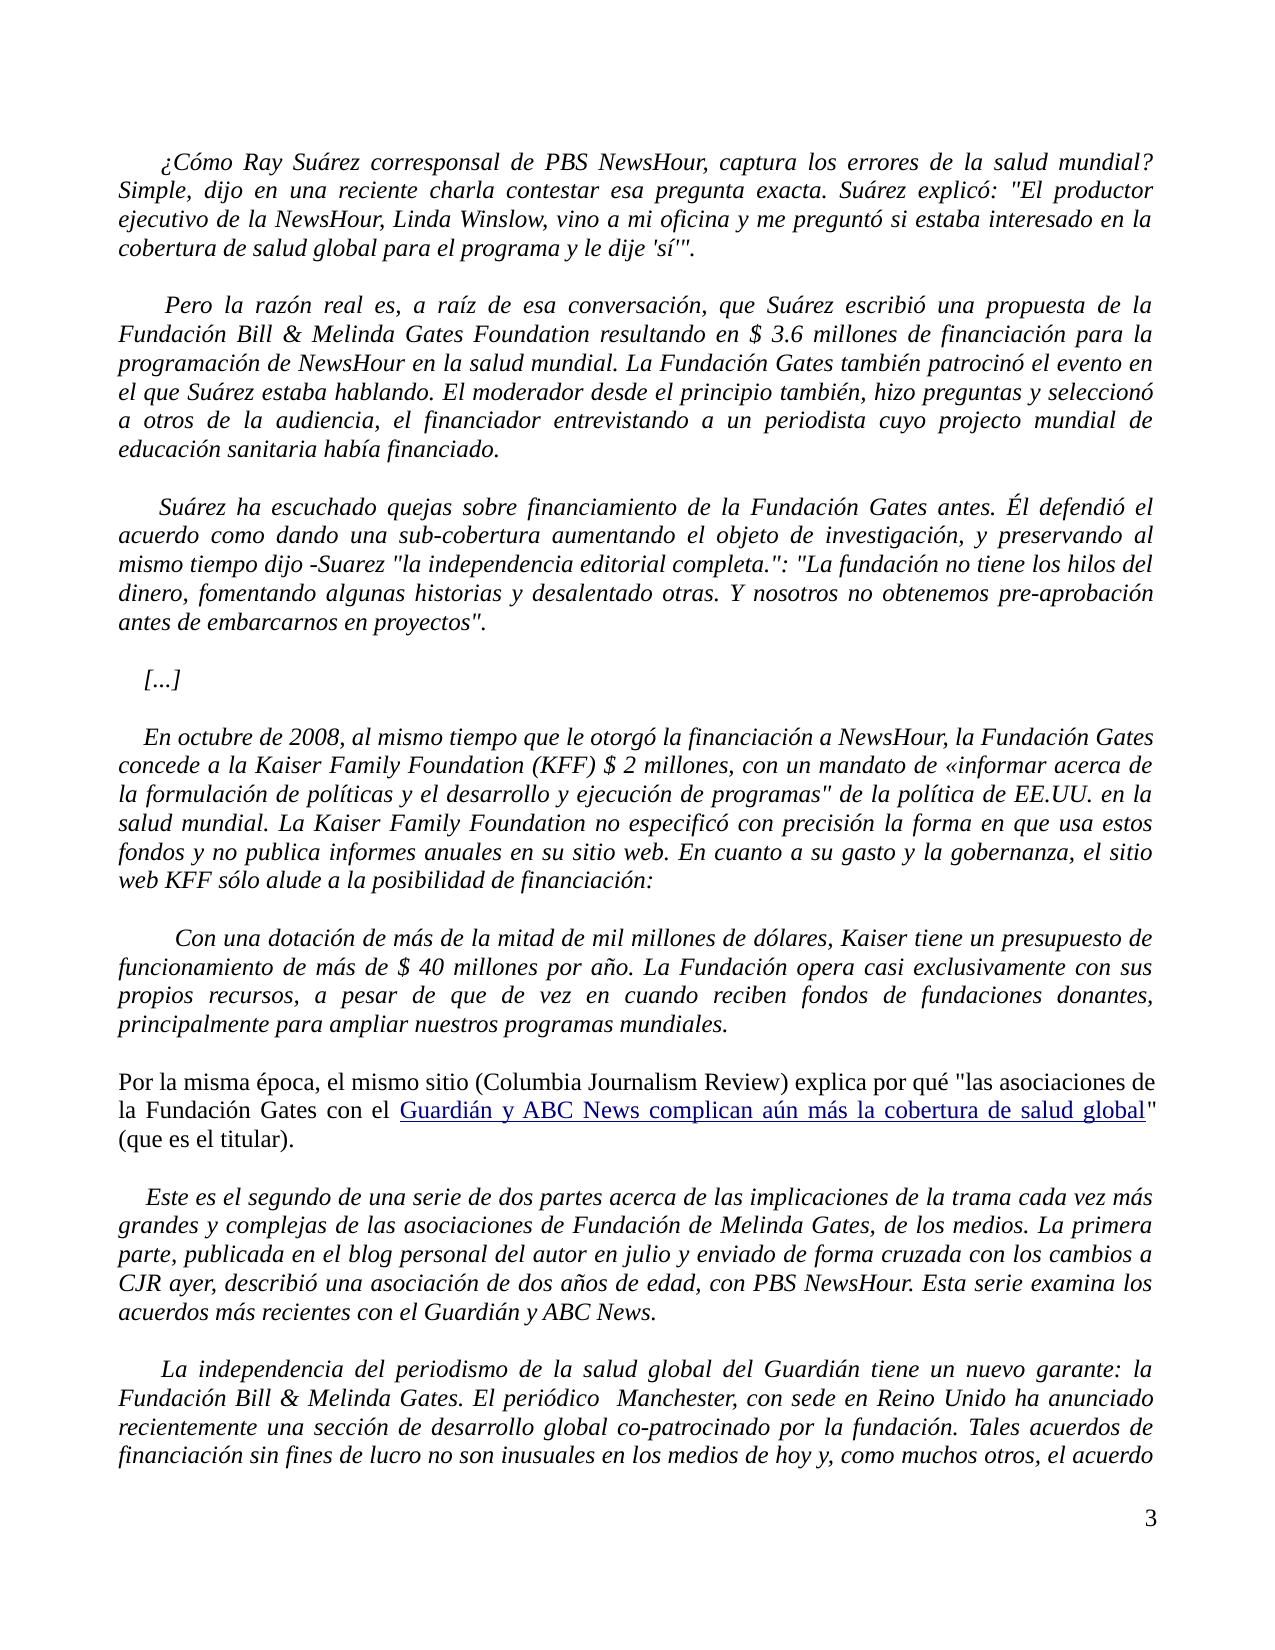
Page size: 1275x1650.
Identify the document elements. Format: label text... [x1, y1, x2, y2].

text ¿Cómo Ray Suárez corresponsal de PBS NewsHour, captura los errores de la salud mundial? Simple, dijo en una reciente charla contestar esa pregunta exacta. Suárez explicó: "El productor ejecutivo de la NewsHour, Linda Winslow, vino a mi oficina y me preguntó si estaba interesado en la cobertura de salud global para el programa y le dije 'sí'". [118, 147, 1157, 262]
text [...] [118, 664, 1157, 693]
text En octubre de 2008, al mismo tiempo que le otorgó la financiación a NewsHour, la Fundación Gates concede a la Kaiser Family Foundation (KFF) $ 2 millones, con un mandato de «informar acerca de la formulación de políticas y el desarrollo y ejecución de programas" de la política de EE.UU. en la salud mundial. La Kaiser Family Foundation no especificó con precisión la forma en que usa estos fondos y no publica informes anuales en su sitio web. En cuanto a su gasto y la gobernanza, el sitio web KFF sólo alude a la posibilidad de financiación: [118, 722, 1157, 894]
text Pero la razón real es, a raíz de esa conversación, que Suárez escribió una propuesta de la Fundación Bill & Melinda Gates Foundation resultando en $ 3.6 millones de financiación para la programación de NewsHour en la salud mundial. La Fundación Gates también patrocinó el evento en el que Suárez estaba hablando. El moderador desde el principio también, hizo preguntas y seleccionó a otros de la audiencia, el financiador entrevistando a un periodista cuyo projecto mundial de educación sanitaria había financiado. [118, 291, 1157, 463]
text Suárez ha escuchado quejas sobre financiamiento de la Fundación Gates antes. Él defendió el acuerdo como dando una sub-cobertura aumentando el objeto de investigación, y preservando al mismo tiempo dijo -Suarez "la independencia editorial completa.": "La fundación no tiene los hilos del dinero, fomentando algunas historias y desalentado otras. Y nosotros no obtenemos pre-aprobación antes de embarcarnos en proyectos". [118, 492, 1157, 636]
text Por la misma época, el mismo sitio (Columbia Journalism Review) explica por qué "las asociaciones de la Fundación Gates con el Guardián y ABC News complican aún más la cobertura de salud global" (que es el titular). [118, 1067, 1157, 1153]
text Con una dotación de más de la mitad de mil millones de dólares, Kaiser tiene un presupuesto de funcionamiento de más de $ 40 millones por año. La Fundación opera casi exclusivamente con sus propios recursos, a pesar de que de vez en cuando reciben fondos de fundaciones donantes, principalmente para ampliar nuestros programas mundiales. [118, 923, 1157, 1038]
text La independencia del periodismo de la salud global del Guardián tiene un nuevo garante: la Fundación Bill & Melinda Gates. El periódico Manchester, con sede en Reino Unido ha anunciado recientemente una sección de desarrollo global co-patrocinado por la fundación. Tales acuerdos de financiación sin fines de lucro no son inusuales en los medios de hoy y, como muchos otros, el acuerdo [118, 1354, 1157, 1469]
text Este es el segundo de una serie de dos partes acerca de las implicaciones de la trama cada vez más grandes y complejas de las asociaciones de Fundación de Melinda Gates, de los medios. La primera parte, publicada en el blog personal del autor en julio y enviado de forma cruzada con los cambios a CJR ayer, describió una asociación de dos años de edad, con PBS NewsHour. Esta serie examina los acuerdos más recientes con el Guardián y ABC News. [118, 1182, 1157, 1326]
